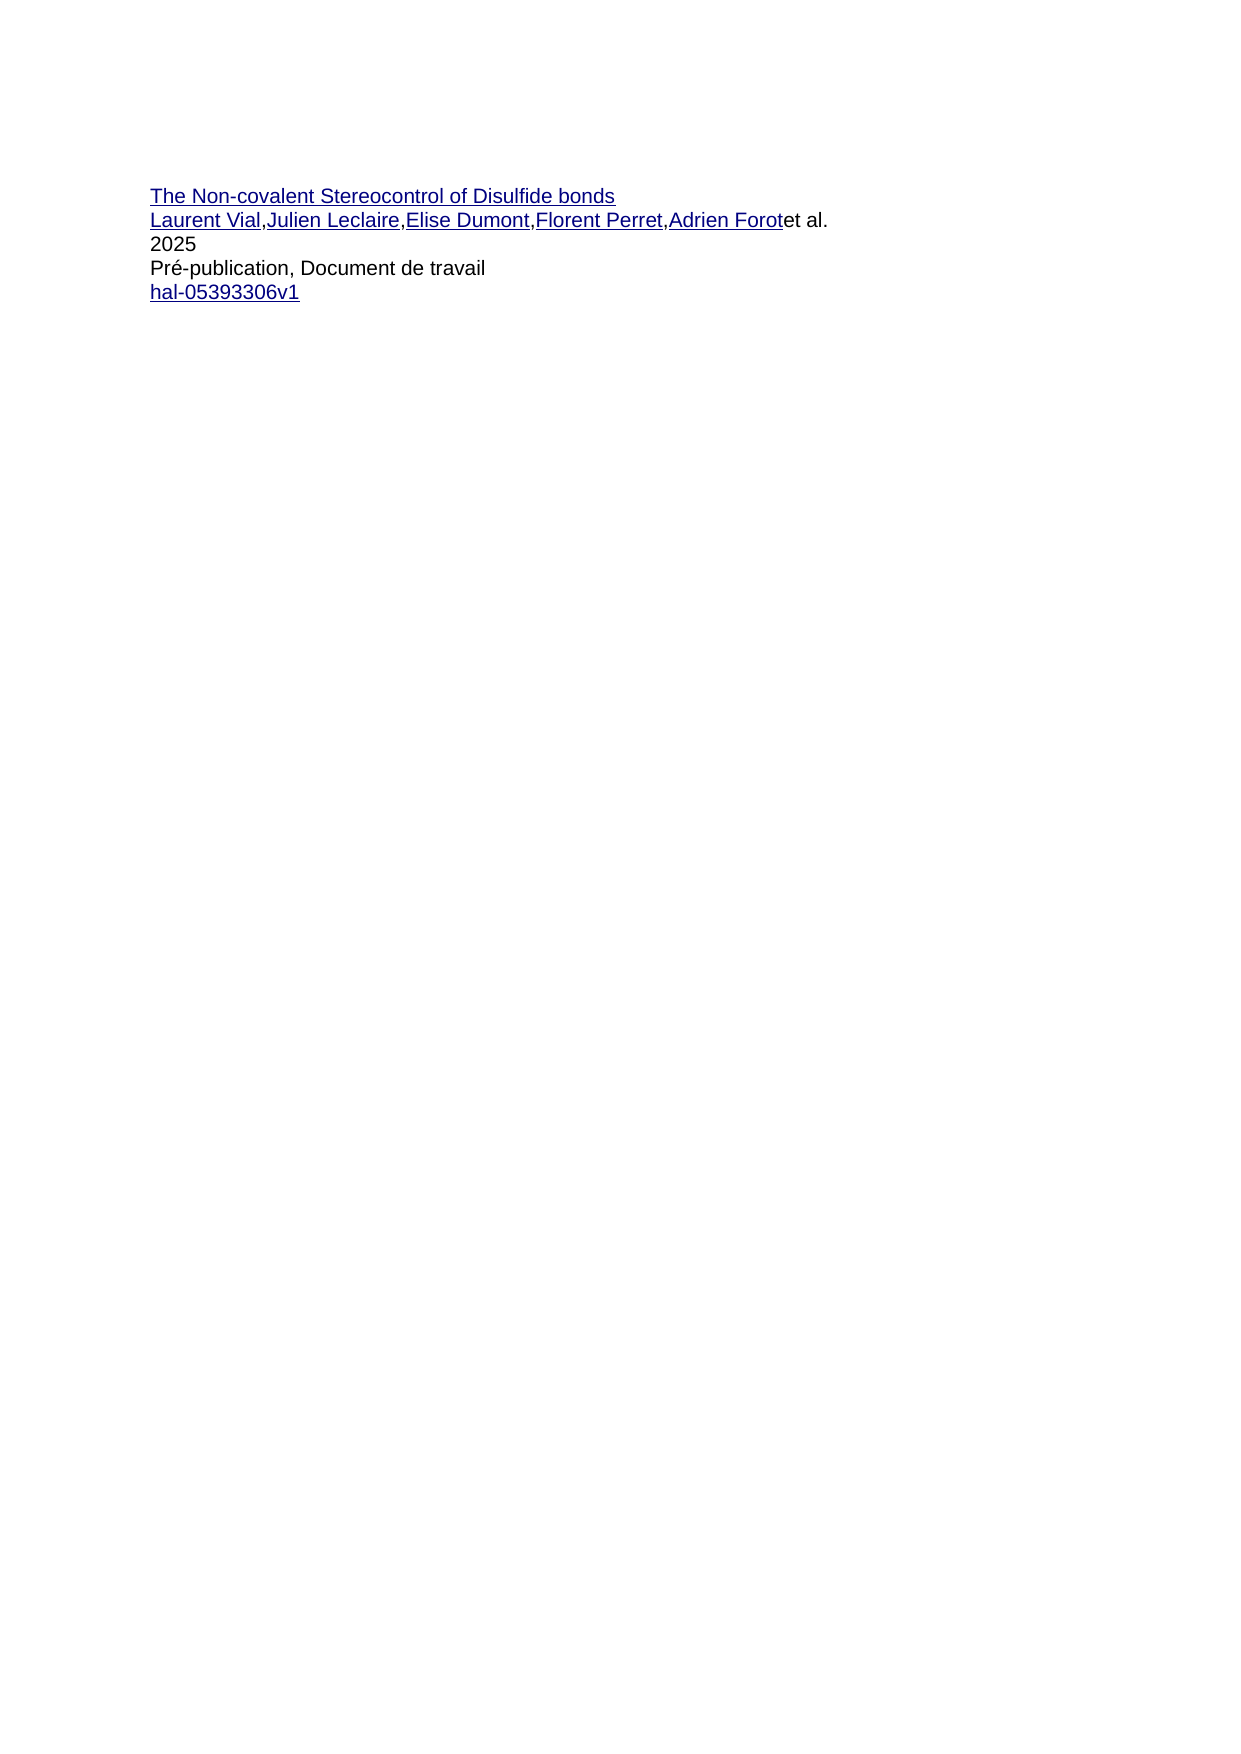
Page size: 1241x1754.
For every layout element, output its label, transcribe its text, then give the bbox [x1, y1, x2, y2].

table_header The Non-covalent Stereocontrol of Disulfide bonds Laurent Vial,Julien Leclaire,Elise Dumont,Florent Perret,Adrien Forotet al. 2025 Pré-publication, Document de travail hal-05393306v1 [150, 184, 1090, 304]
